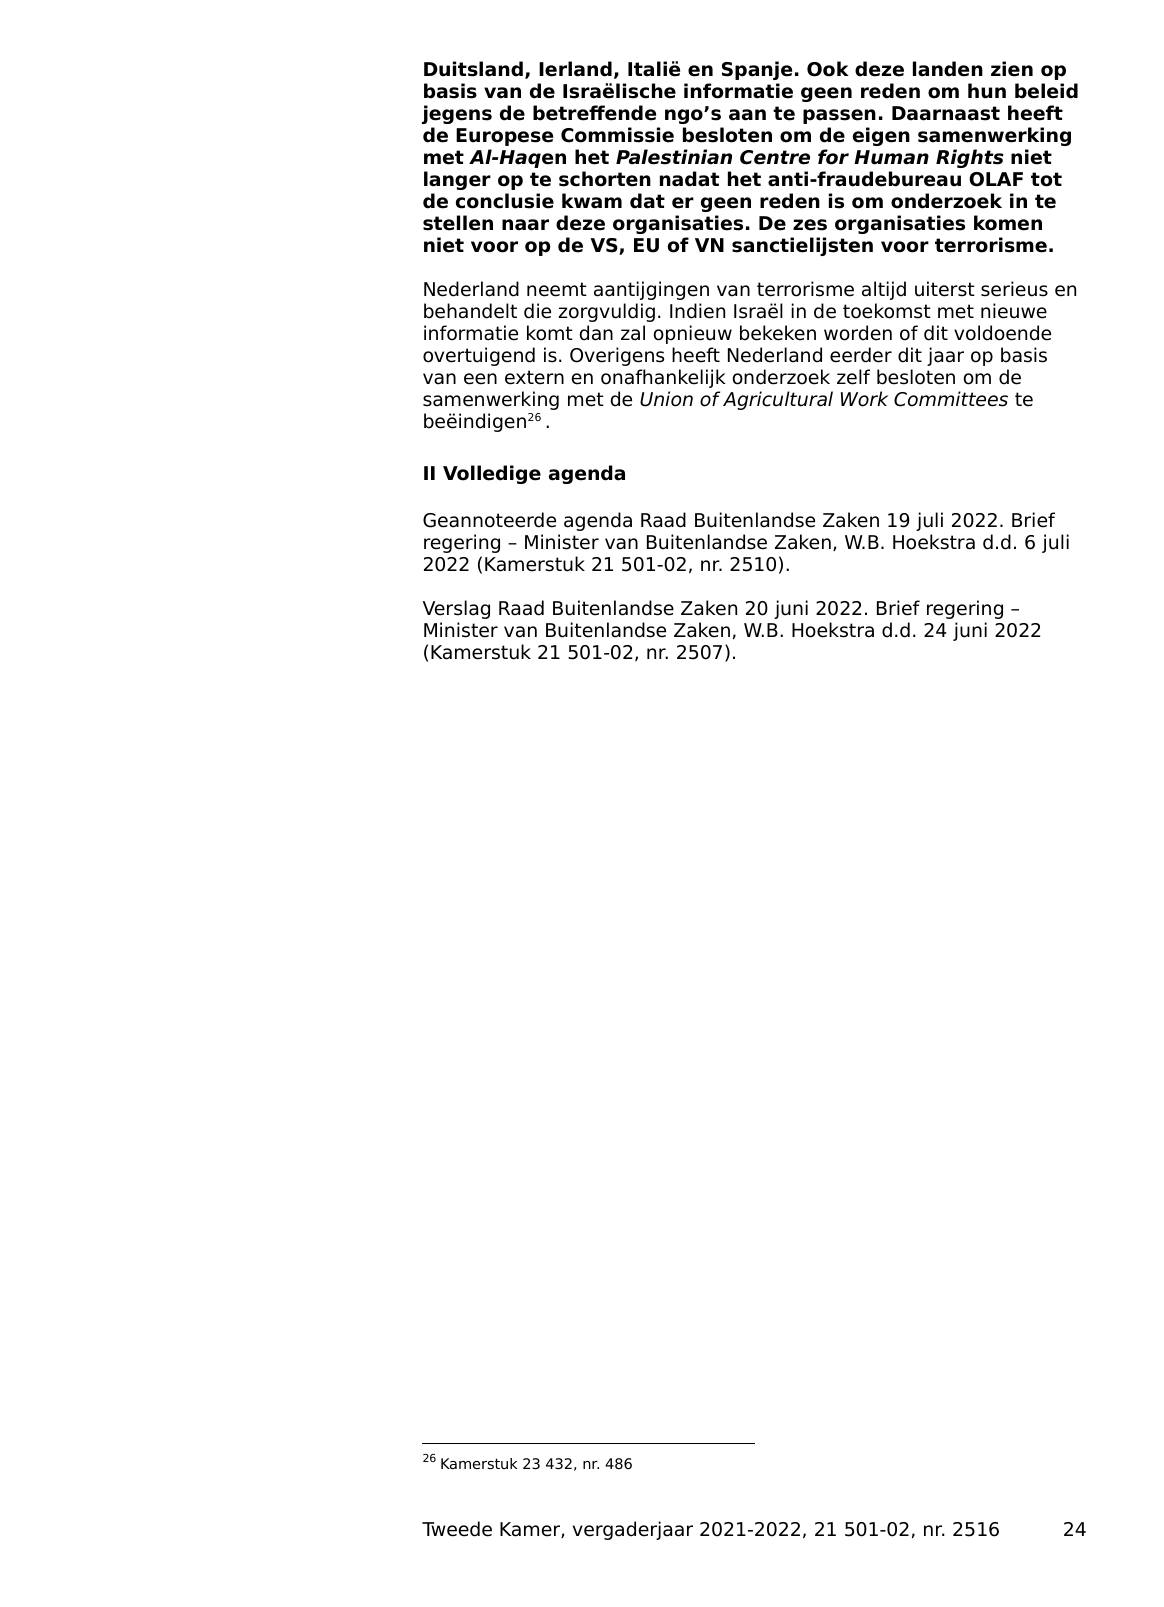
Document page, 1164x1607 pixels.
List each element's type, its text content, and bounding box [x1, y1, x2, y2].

text Verslag Raad Buitenlandse Zaken 20 juni 2022. Brief regering – Minister van Buitenlandse Zaken, W.B. Hoekstra d.d. 24 juni 2022 (Kamerstuk 21 501-02, nr. 2507). [422, 598, 1087, 664]
subtitle II Volledige agenda [422, 463, 1087, 485]
text Geannoteerde agenda Raad Buitenlandse Zaken 19 juli 2022. Brief regering – Minister van Buitenlandse Zaken, W.B. Hoekstra d.d. 6 juli 2022 (Kamerstuk 21 501-02, nr. 2510). [422, 510, 1087, 576]
text Kamerstuk 23 432, nr. 486 [422, 1452, 1087, 1474]
text Nederland neemt aantijgingen van terrorisme altijd uiterst serieus en behandelt die zorgvuldig. Indien Israël in de toekomst met nieuwe informatie komt dan zal opnieuw bekeken worden of dit voldoende overtuigend is. Overigens heeft Nederland eerder dit jaar op basis van een extern en onafhankelijk onderzoek zelf besloten om de samenwerking met de Union of Agricultural Work Committees te beëindigen. [422, 279, 1087, 433]
text Duitsland, Ierland, Italië en Spanje. Ook deze landen zien op basis van de Israëlische informatie geen reden om hun beleid jegens de betreffende ngo’s aan te passen. Daarnaast heeft de Europese Commissie besloten om de eigen samenwerking met Al-Haqen het Palestinian Centre for Human Rights niet langer op te schorten nadat het anti-fraudebureau OLAF tot de conclusie kwam dat er geen reden is om onderzoek in te stellen naar deze organisaties. De zes organisaties komen niet voor op de VS, EU of VN sanctielijsten voor terrorisme. [422, 59, 1087, 257]
